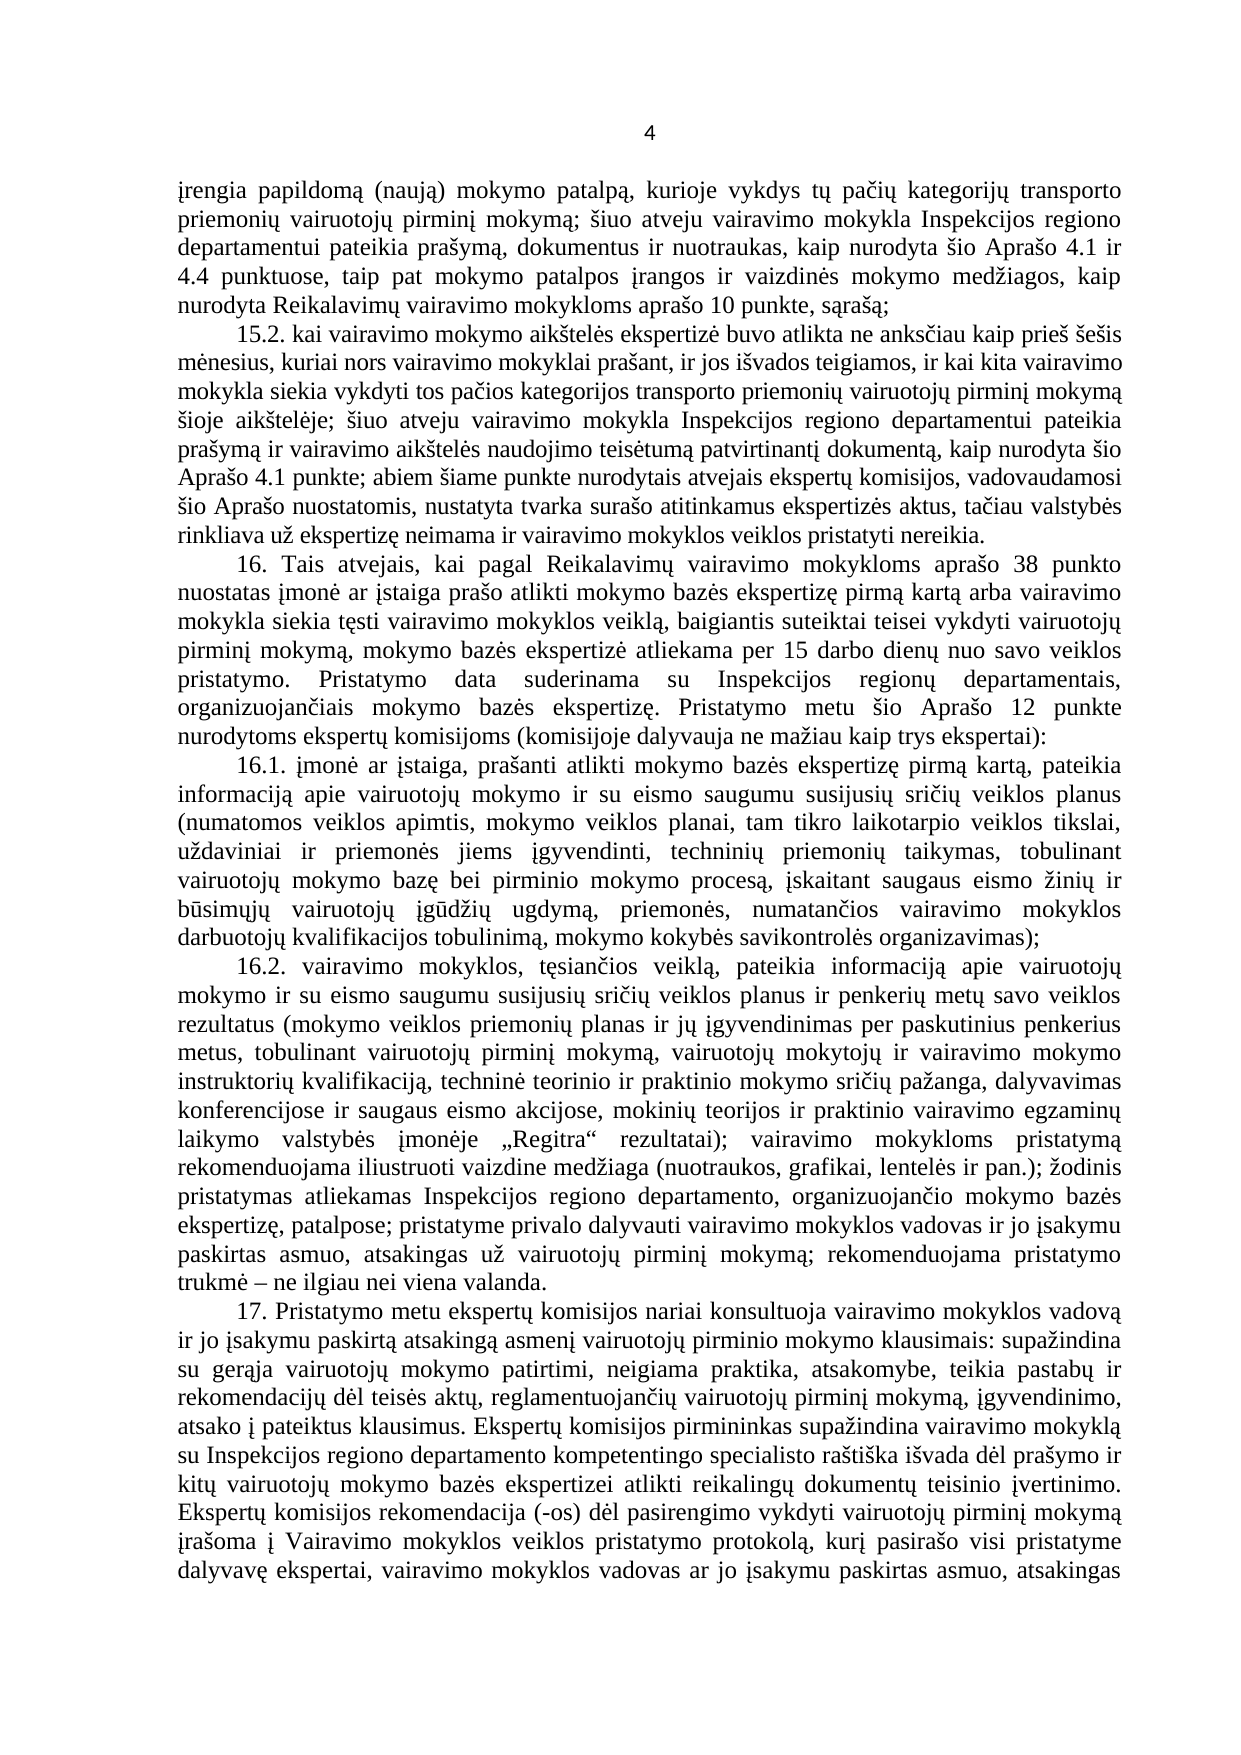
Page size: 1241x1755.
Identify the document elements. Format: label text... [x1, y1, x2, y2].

text įrengia papildomą (naują) mokymo patalpą, kurioje vykdys tų pačių kategorijų transporto priemonių vairuotojų pirminį mokymą; šiuo atveju vairavimo mokykla Inspekcijos regiono departamentui pateikia prašymą, dokumentus ir nuotraukas, kaip nurodyta šio Aprašo 4.1 ir 4.4 punktuose, taip pat mokymo patalpos įrangos ir vaizdinės mokymo medžiagos, kaip nurodyta Reikalavimų vairavimo mokykloms aprašo 10 punkte, sąrašą; [177, 175, 1122, 319]
text 15.2. kai vairavimo mokymo aikštelės ekspertizė buvo atlikta ne anksčiau kaip prieš šešis mėnesius, kuriai nors vairavimo mokyklai prašant, ir jos išvados teigiamos, ir kai kita vairavimo mokykla siekia vykdyti tos pačios kategorijos transporto priemonių vairuotojų pirminį mokymą šioje aikštelėje; šiuo atveju vairavimo mokykla Inspekcijos regiono departamentui pateikia prašymą ir vairavimo aikštelės naudojimo teisėtumą patvirtinantį dokumentą, kaip nurodyta šio Aprašo 4.1 punkte; abiem šiame punkte nurodytais atvejais ekspertų komisijos, vadovaudamosi šio Aprašo nuostatomis, nustatyta tvarka surašo atitinkamus ekspertizės aktus, tačiau valstybės rinkliava už ekspertizę neimama ir vairavimo mokyklos veiklos pristatyti nereikia. [177, 319, 1122, 549]
text 16.1. įmonė ar įstaiga, prašanti atlikti mokymo bazės ekspertizę pirmą kartą, pateikia informaciją apie vairuotojų mokymo ir su eismo saugumu susijusių sričių veiklos planus (numatomos veiklos apimtis, mokymo veiklos planai, tam tikro laikotarpio veiklos tikslai, uždaviniai ir priemonės jiems įgyvendinti, techninių priemonių taikymas, tobulinant vairuotojų mokymo bazę bei pirminio mokymo procesą, įskaitant saugaus eismo žinių ir būsimųjų vairuotojų įgūdžių ugdymą, priemonės, numatančios vairavimo mokyklos darbuotojų kvalifikacijos tobulinimą, mokymo kokybės savikontrolės organizavimas); [177, 750, 1122, 951]
text 16. Tais atvejais, kai pagal Reikalavimų vairavimo mokykloms aprašo 38 punkto nuostatas įmonė ar įstaiga prašo atlikti mokymo bazės ekspertizę pirmą kartą arba vairavimo mokykla siekia tęsti vairavimo mokyklos veiklą, baigiantis suteiktai teisei vykdyti vairuotojų pirminį mokymą, mokymo bazės ekspertizė atliekama per 15 darbo dienų nuo savo veiklos pristatymo. Pristatymo data suderinama su Inspekcijos regionų departamentais, organizuojančiais mokymo bazės ekspertizę. Pristatymo metu šio Aprašo 12 punkte nurodytoms ekspertų komisijoms (komisijoje dalyvauja ne mažiau kaip trys ekspertai): [177, 549, 1122, 750]
text 17. Pristatymo metu ekspertų komisijos nariai konsultuoja vairavimo mokyklos vadovą ir jo įsakymu paskirtą atsakingą asmenį vairuotojų pirminio mokymo klausimais: supažindina su gerąja vairuotojų mokymo patirtimi, neigiama praktika, atsakomybe, teikia pastabų ir rekomendacijų dėl teisės aktų, reglamentuojančių vairuotojų pirminį mokymą, įgyvendinimo, atsako į pateiktus klausimus. Ekspertų komisijos pirmininkas supažindina vairavimo mokyklą su Inspekcijos regiono departamento kompetentingo specialisto raštiška išvada dėl prašymo ir kitų vairuotojų mokymo bazės ekspertizei atlikti reikalingų dokumentų teisinio įvertinimo. Ekspertų komisijos rekomendacija (-os) dėl pasirengimo vykdyti vairuotojų pirminį mokymą įrašoma į Vairavimo mokyklos veiklos pristatymo protokolą, kurį pasirašo visi pristatyme dalyvavę ekspertai, vairavimo mokyklos vadovas ar jo įsakymu paskirtas asmuo, atsakingas [177, 1296, 1122, 1584]
text 16.2. vairavimo mokyklos, tęsiančios veiklą, pateikia informaciją apie vairuotojų mokymo ir su eismo saugumu susijusių sričių veiklos planus ir penkerių metų savo veiklos rezultatus (mokymo veiklos priemonių planas ir jų įgyvendinimas per paskutinius penkerius metus, tobulinant vairuotojų pirminį mokymą, vairuotojų mokytojų ir vairavimo mokymo instruktorių kvalifikaciją, techninė teorinio ir praktinio mokymo sričių pažanga, dalyvavimas konferencijose ir saugaus eismo akcijose, mokinių teorijos ir praktinio vairavimo egzaminų laikymo valstybės įmonėje „Regitra“ rezultatai); vairavimo mokykloms pristatymą rekomenduojama iliustruoti vaizdine medžiaga (nuotraukos, grafikai, lentelės ir pan.); žodinis pristatymas atliekamas Inspekcijos regiono departamento, organizuojančio mokymo bazės ekspertizę, patalpose; pristatyme privalo dalyvauti vairavimo mokyklos vadovas ir jo įsakymu paskirtas asmuo, atsakingas už vairuotojų pirminį mokymą; rekomenduojama pristatymo trukmė – ne ilgiau nei viena valanda. [177, 951, 1122, 1296]
